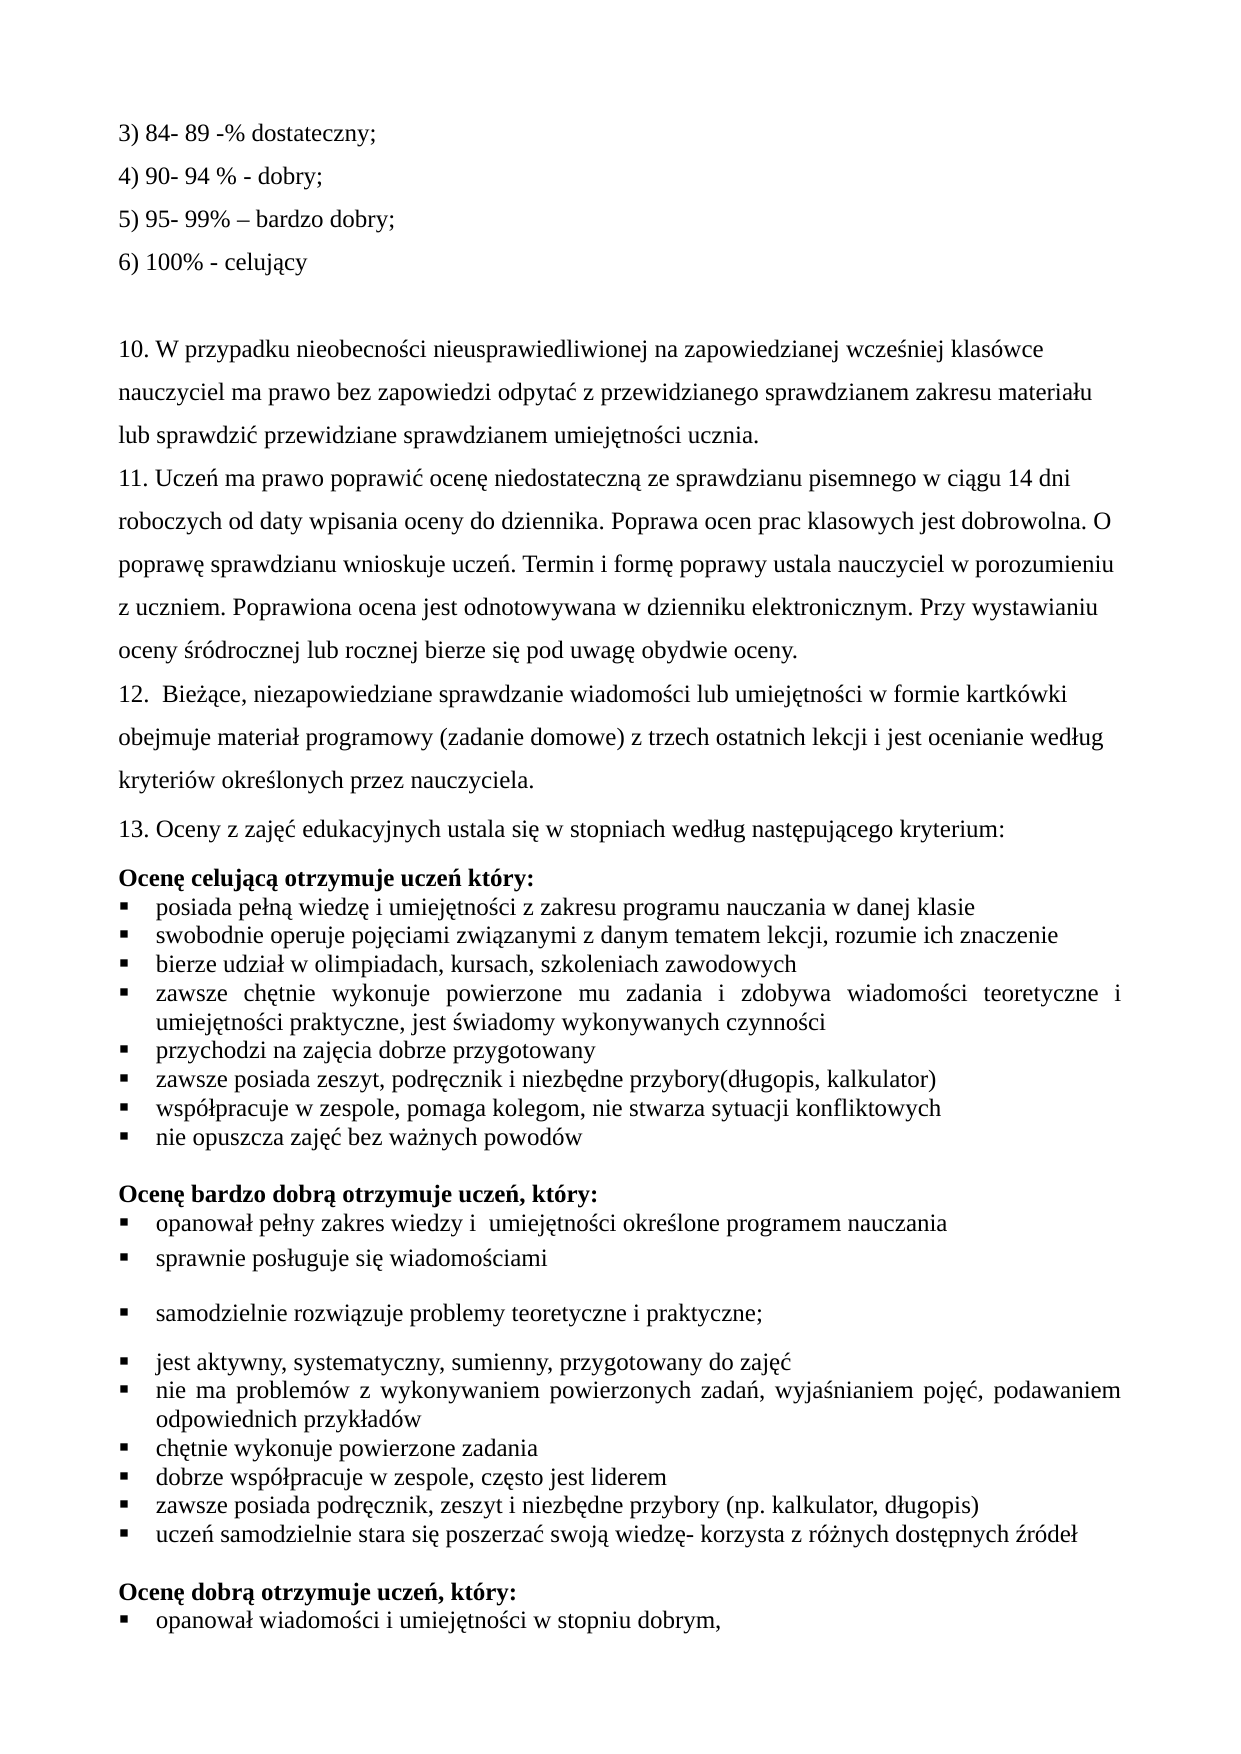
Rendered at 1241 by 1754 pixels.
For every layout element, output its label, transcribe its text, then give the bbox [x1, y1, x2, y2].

list nie ma problemów z wykonywaniem powierzonych zadań, wyjaśnianiem pojęć, podawaniem odpowiednich przykładów [118, 1376, 1122, 1433]
text 10. W przypadku nieobecności nieusprawiedliwionej na zapowiedzianej wcześniej klasówce nauczyciel ma prawo bez zapowiedzi odpytać z przewidzianego sprawdzianem zakresu materiału lub sprawdzić przewidziane sprawdzianem umiejętności ucznia. 11. Uczeń ma prawo poprawić ocenę niedostateczną ze sprawdzianu pisemnego w ciągu 14 dni roboczych od daty wpisania oceny do dziennika. Poprawa ocen prac klasowych jest dobrowolna. O poprawę sprawdzianu wnioskuje uczeń. Termin i formę poprawy ustala nauczyciel w porozumieniu z uczniem. Poprawiona ocena jest odnotowywana w dzienniku elektronicznym. Przy wystawianiu oceny śródrocznej lub rocznej bierze się pod uwagę obydwie oceny. [118, 334, 1122, 664]
text 12. Bieżące, niezapowiedziane sprawdzanie wiadomości lub umiejętności w formie kartkówki obejmuje materiał programowy (zadanie domowe) z trzech ostatnich lekcji i jest ocenianie według kryteriów określonych przez nauczyciela. [118, 679, 1122, 794]
text 3) 84- 89 -% dostateczny; 4) 90- 94 % - dobry; 5) 95- 99% – bardzo dobry; 6) 100% - celujący [118, 118, 1122, 276]
list posiada pełną wiedzę i umiejętności z zakresu programu nauczania w danej klasie [118, 892, 1122, 921]
text Ocenę celującą otrzymuje uczeń który: [118, 863, 1122, 892]
list współpracuje w zespole, pomaga kolegom, nie stwarza sytuacji konfliktowych [118, 1093, 1122, 1122]
list samodzielnie rozwiązuje problemy teoretyczne i praktyczne; [118, 1298, 1122, 1327]
list opanował pełny zakres wiedzy i umiejętności określone programem nauczania [118, 1208, 1122, 1237]
list zawsze posiada zeszyt, podręcznik i niezbędne przybory(długopis, kalkulator) [118, 1064, 1122, 1093]
list swobodnie operuje pojęciami związanymi z danym tematem lekcji, rozumie ich znaczenie [118, 921, 1122, 949]
list przychodzi na zajęcia dobrze przygotowany [118, 1036, 1122, 1064]
list nie opuszcza zajęć bez ważnych powodów [118, 1122, 1122, 1151]
list zawsze chętnie wykonuje powierzone mu zadania i zdobywa wiadomości teoretyczne i umiejętności praktyczne, jest świadomy wykonywanych czynności [118, 978, 1122, 1036]
list jest aktywny, systematyczny, sumienny, przygotowany do zajęć [118, 1347, 1122, 1376]
list opanował wiadomości i umiejętności w stopniu dobrym, [118, 1606, 1122, 1634]
text 13. Oceny z zajęć edukacyjnych ustala się w stopniach według następującego kryterium: [118, 814, 1122, 843]
list bierze udział w olimpiadach, kursach, szkoleniach zawodowych [118, 949, 1122, 978]
text Ocenę bardzo dobrą otrzymuje uczeń, który: [118, 1179, 1122, 1208]
list uczeń samodzielnie stara się poszerzać swoją wiedzę- korzysta z różnych dostępnych źródeł [118, 1519, 1122, 1548]
text Ocenę dobrą otrzymuje uczeń, który: [118, 1577, 1122, 1606]
list sprawnie posługuje się wiadomościami [118, 1243, 1122, 1272]
list dobrze współpracuje w zespole, często jest liderem [118, 1462, 1122, 1491]
list chętnie wykonuje powierzone zadania [118, 1433, 1122, 1462]
list zawsze posiada podręcznik, zeszyt i niezbędne przybory (np. kalkulator, długopis) [118, 1491, 1122, 1519]
